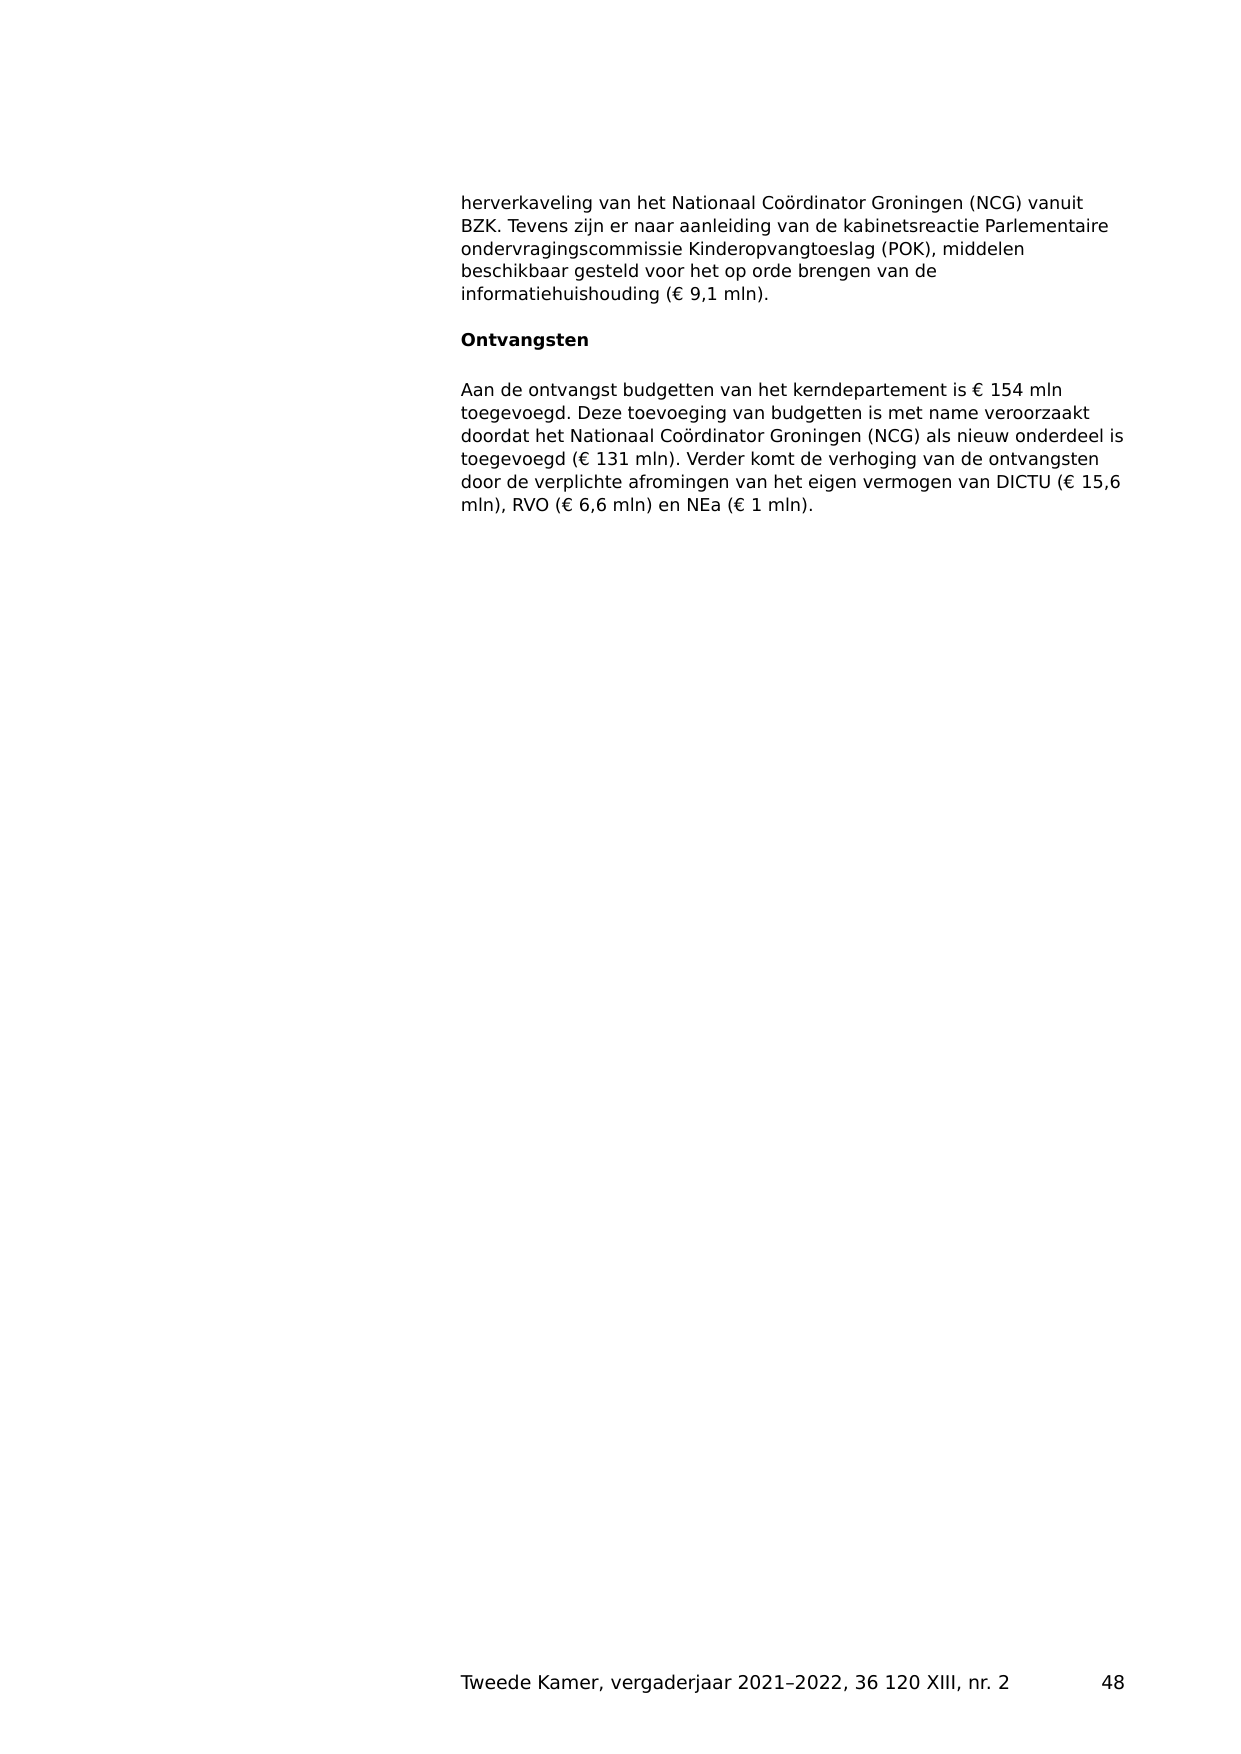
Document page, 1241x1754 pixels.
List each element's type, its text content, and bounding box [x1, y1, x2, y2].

text Aan de ontvangst budgetten van het kerndepartement is € 154 mln toegevoegd. Deze toevoeging van budgetten is met name veroorzaakt doordat het Nationaal Coördinator Groningen (NCG) als nieuw onderdeel is toegevoegd (€ 131 mln). Verder komt de verhoging van de ontvangsten door de verplichte afromingen van het eigen vermogen van DICTU (€ 15,6 mln), RVO (€ 6,6 mln) en NEa (€ 1 mln). [461, 378, 1125, 516]
text Ontvangsten [461, 328, 1125, 351]
text herverkaveling van het Nationaal Coördinator Groningen (NCG) vanuit BZK. Tevens zijn er naar aanleiding van de kabinetsreactie Parlementaire ondervragingscommissie Kinderopvangtoeslag (POK), middelen beschikbaar gesteld voor het op orde brengen van de informatiehuishouding (€ 9,1 mln). [461, 191, 1125, 305]
